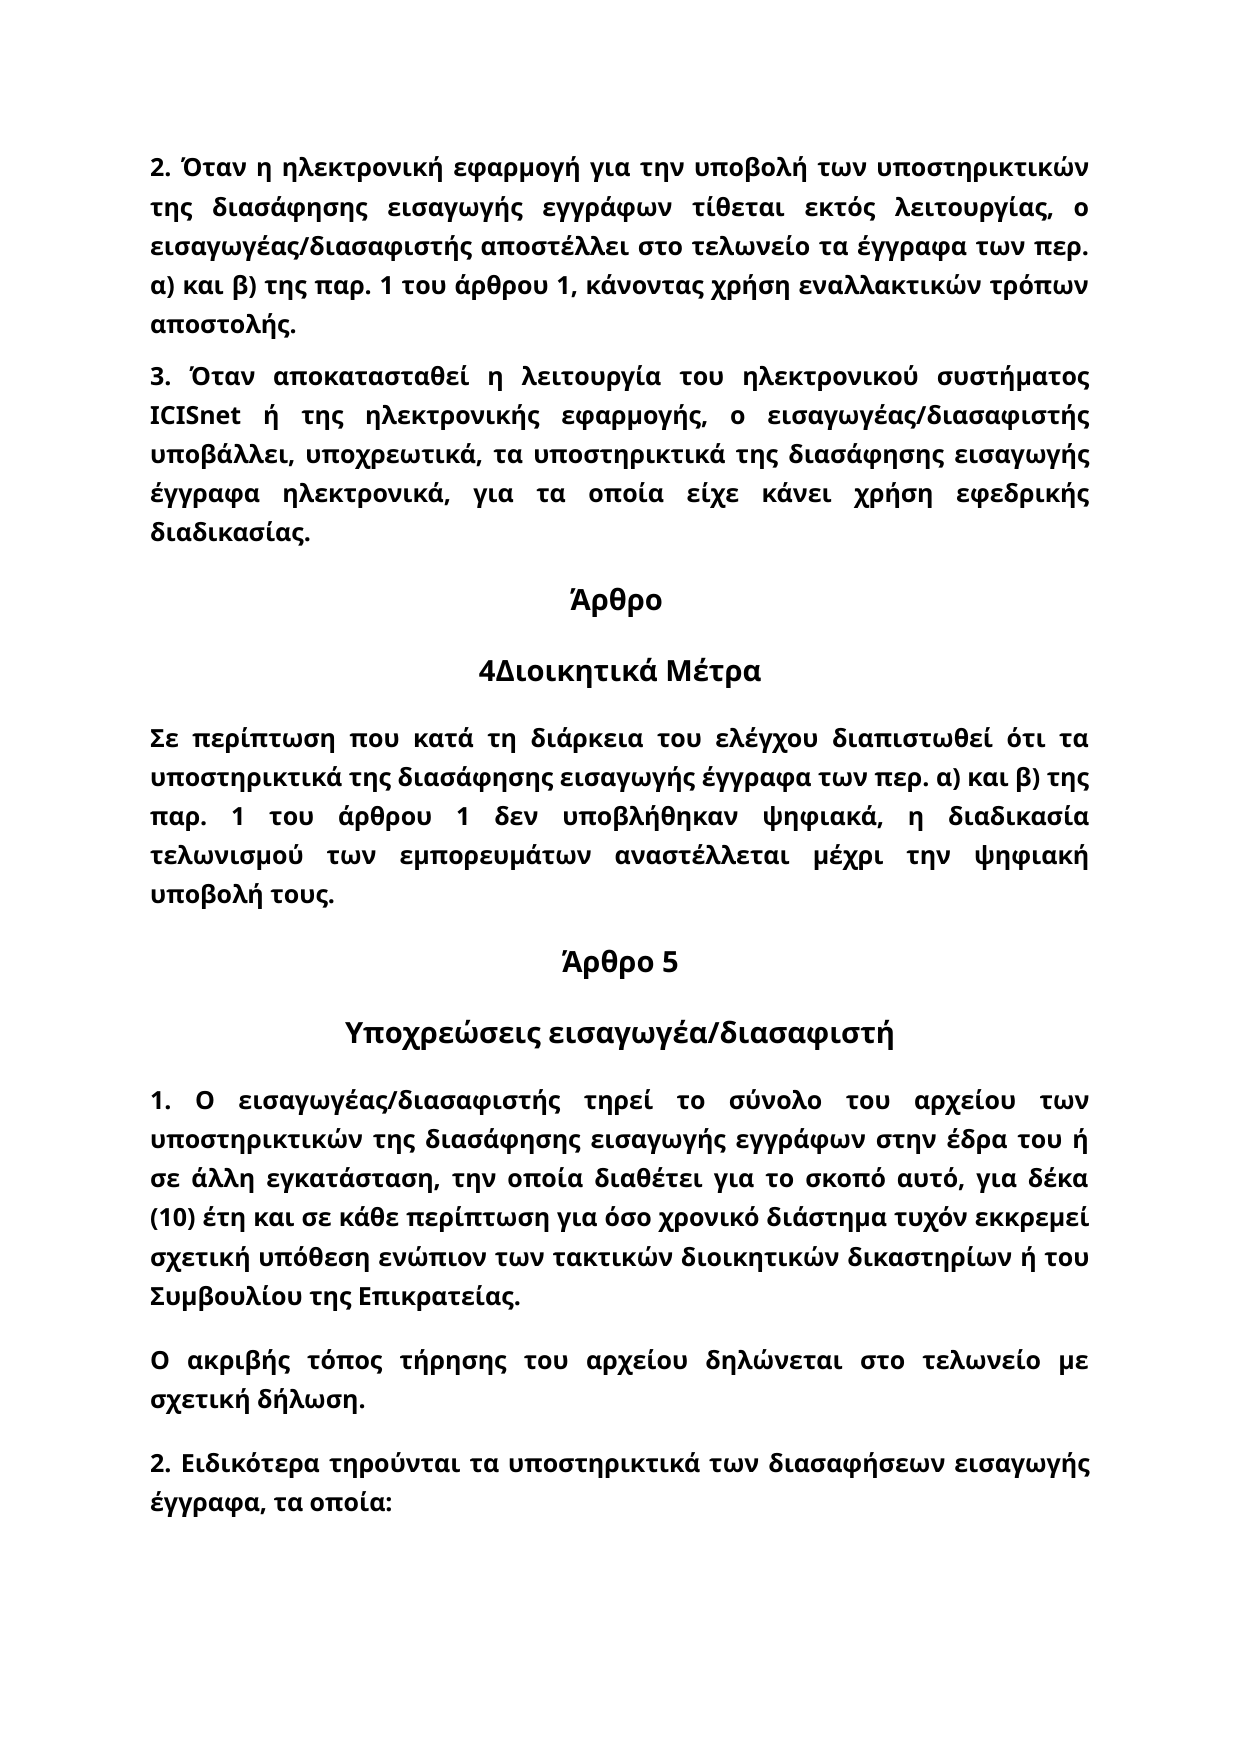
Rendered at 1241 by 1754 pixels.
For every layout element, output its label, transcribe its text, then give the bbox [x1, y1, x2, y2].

text 2. Όταν η ηλεκτρονική εφαρμογή για την υποβολή των υποστηρικτικών της διασάφησης εισαγωγής εγγράφων τίθεται εκτός λειτουργίας, ο εισαγωγέας/διασαφιστής αποστέλλει στο τελωνείο τα έγγραφα των περ. α) και β) της παρ. 1 του άρθρου 1, κάνοντας χρήση εναλλακτικών τρόπων αποστολής. [150, 150, 1090, 341]
subtitle 4Διοικητικά Μέτρα [150, 650, 1090, 689]
subtitle Άρθρο [150, 579, 1090, 619]
text Ο ακριβής τόπος τήρησης του αρχείου δηλώνεται στο τελωνείο με σχετική δήλωση. [150, 1342, 1090, 1416]
text 2. Ειδικότερα τηρούνται τα υποστηρικτικά των διασαφήσεων εισαγωγής έγγραφα, τα οποία: [150, 1446, 1090, 1519]
subtitle Άρθρο 5 [150, 941, 1090, 981]
text 1. Ο εισαγωγέας/διασαφιστής τηρεί το σύνολο του αρχείου των υποστηρικτικών της διασάφησης εισαγωγής εγγράφων στην έδρα του ή σε άλλη εγκατάσταση, την οποία διαθέτει για το σκοπό αυτό, για δέκα (10) έτη και σε κάθε περίπτωση για όσο χρονικό διάστημα τυχόν εκκρεμεί σχετική υπόθεση ενώπιον των τακτικών διοικητικών δικαστηρίων ή του Συμβουλίου της Επικρατείας. [150, 1082, 1090, 1312]
text 3. Όταν αποκατασταθεί η λειτουργία του ηλεκτρονικού συστήματος ICISnet ή της ηλεκτρονικής εφαρμογής, ο εισαγωγέας/διασαφιστής υποβάλλει, υποχρεωτικά, τα υποστηρικτικά της διασάφησης εισαγωγής έγγραφα ηλεκτρονικά, για τα οποία είχε κάνει χρήση εφεδρικής διαδικασίας. [150, 358, 1090, 549]
subtitle Υποχρεώσεις εισαγωγέα/διασαφιστή [150, 1012, 1090, 1052]
text Σε περίπτωση που κατά τη διάρκεια του ελέγχου διαπιστωθεί ότι τα υποστηρικτικά της διασάφησης εισαγωγής έγγραφα των περ. α) και β) της παρ. 1 του άρθρου 1 δεν υποβλήθηκαν ψηφιακά, η διαδικασία τελωνισμού των εμπορευμάτων αναστέλλεται μέχρι την ψηφιακή υποβολή τους. [150, 720, 1090, 911]
